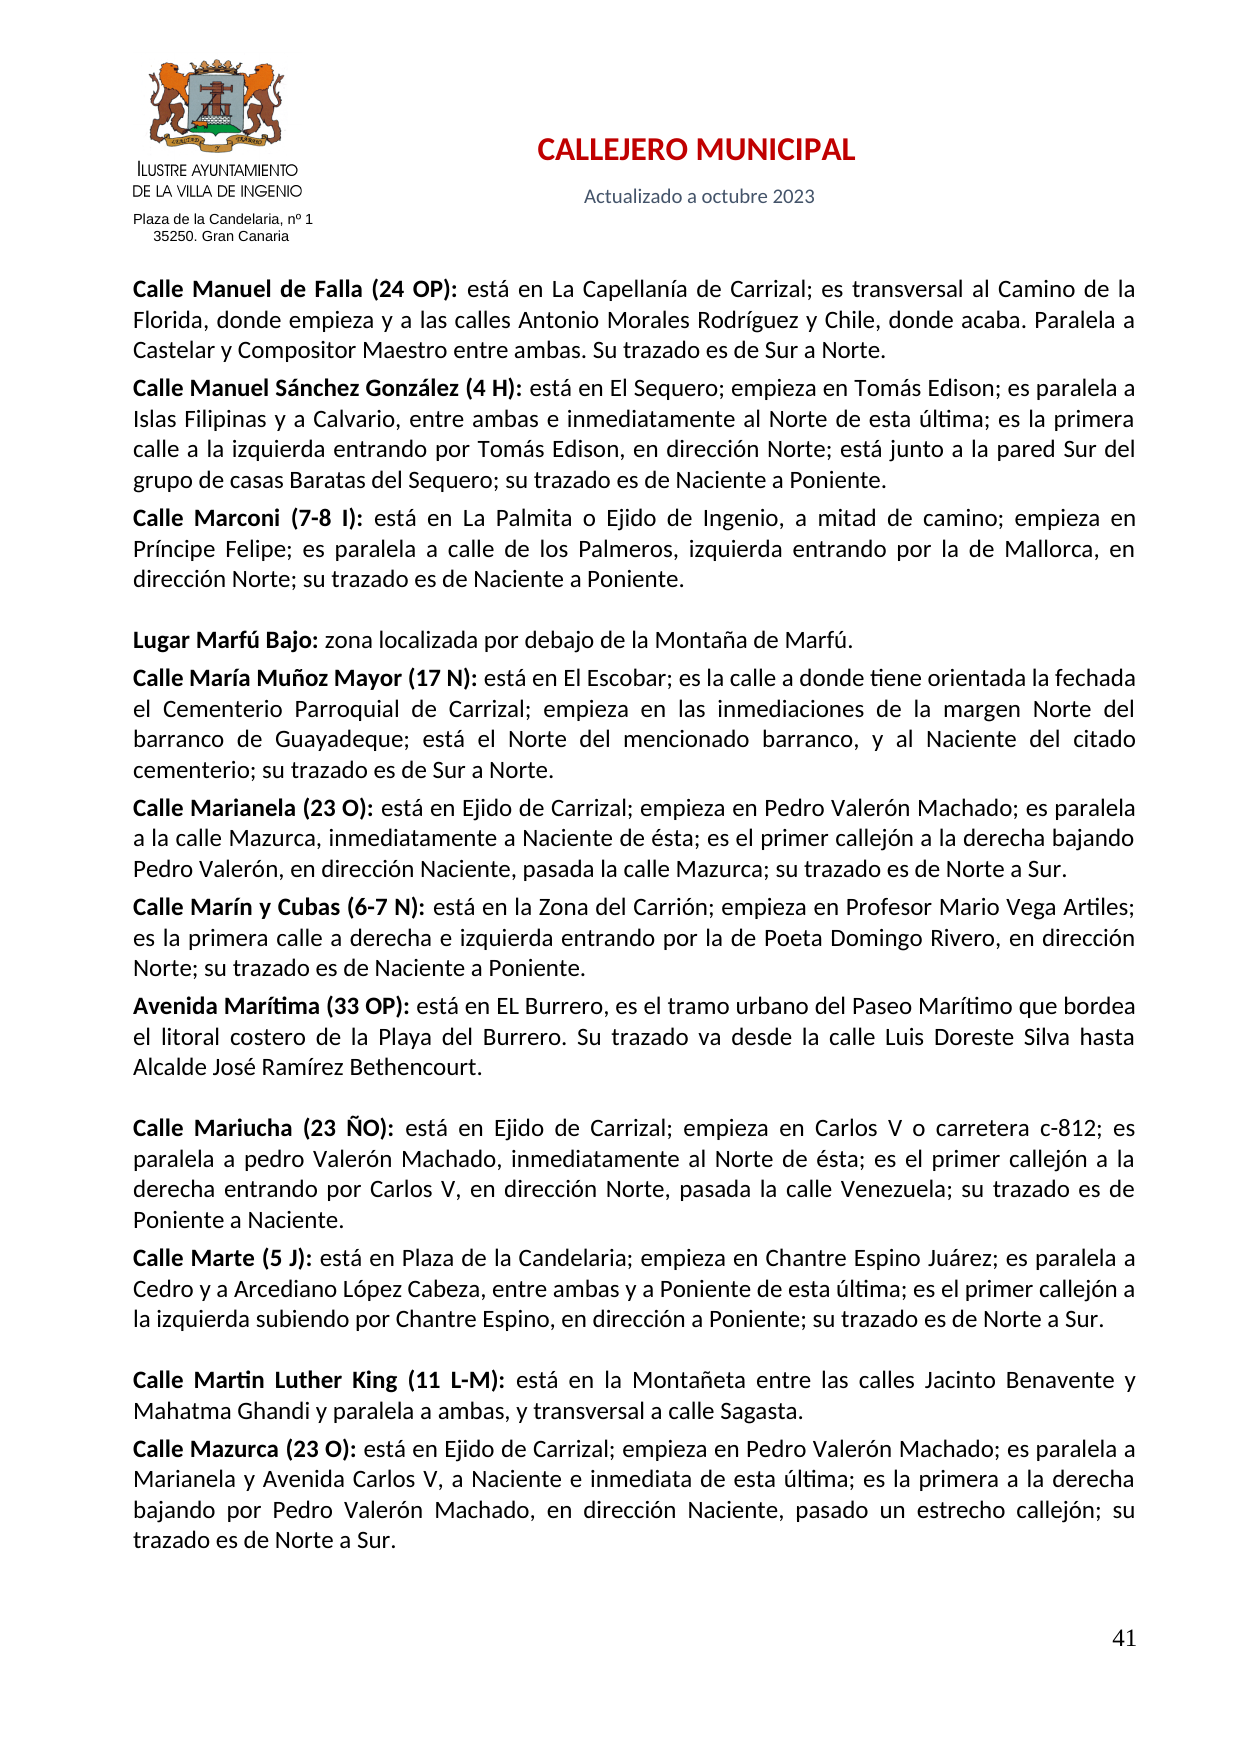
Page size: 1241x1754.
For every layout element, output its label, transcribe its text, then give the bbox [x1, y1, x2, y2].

text Calle Manuel Sánchez González (4 H): está en El Sequero; empieza en Tomás Edison; es paralela a Islas Filipinas y a Calvario, entre ambas e inmediatamente al Norte de esta última; es la primera calle a la izquierda entrando por Tomás Edison, en dirección Norte; está junto a la pared Sur del grupo de casas Baratas del Sequero; su trazado es de Naciente a Poniente. [133, 372, 1137, 494]
text Calle Marconi (7-8 I): está en La Palmita o Ejido de Ingenio, a mitad de camino; empieza en Príncipe Felipe; es paralela a calle de los Palmeros, izquierda entrando por la de Mallorca, en dirección Norte; su trazado es de Naciente a Poniente. [133, 502, 1137, 594]
text Lugar Marfú Bajo: zona localizada por debajo de la Montaña de Marfú. [133, 624, 1137, 655]
text Calle Marianela (23 O): está en Ejido de Carrizal; empieza en Pedro Valerón Machado; es paralela a la calle Mazurca, inmediatamente a Naciente de ésta; es el primer callejón a la derecha bajando Pedro Valerón, en dirección Naciente, pasada la calle Mazurca; su trazado es de Norte a Sur. [133, 792, 1137, 884]
text Calle María Muñoz Mayor (17 N): está en El Escobar; es la calle a donde tiene orientada la fechada el Cementerio Parroquial de Carrizal; empieza en las inmediaciones de la margen Norte del barranco de Guayadeque; está el Norte del mencionado barranco, y al Naciente del citado cementerio; su trazado es de Sur a Norte. [133, 662, 1137, 784]
text Calle Marín y Cubas (6-7 N): está en la Zona del Carrión; empieza en Profesor Mario Vega Artiles; es la primera calle a derecha e izquierda entrando por la de Poeta Domingo Rivero, en dirección Norte; su trazado es de Naciente a Poniente. [133, 891, 1137, 983]
text Calle Mazurca (23 O): está en Ejido de Carrizal; empieza en Pedro Valerón Machado; es paralela a Marianela y Avenida Carlos V, a Naciente e inmediata de esta última; es la primera a la derecha bajando por Pedro Valerón Machado, en dirección Naciente, pasado un estrecho callejón; su trazado es de Norte a Sur. [133, 1433, 1137, 1555]
text Avenida Marítima (33 OP): está en EL Burrero, es el tramo urbano del Paseo Marítimo que bordea el litoral costero de la Playa del Burrero. Su trazado va desde la calle Luis Doreste Silva hasta Alcalde José Ramírez Bethencourt. [133, 990, 1137, 1082]
text Calle Martin Luther King (11 L-M): está en la Montañeta entre las calles Jacinto Benavente y Mahatma Ghandi y paralela a ambas, y transversal a calle Sagasta. [133, 1364, 1137, 1425]
text Calle Manuel de Falla (24 OP): está en La Capellanía de Carrizal; es transversal al Camino de la Florida, donde empieza y a las calles Antonio Morales Rodríguez y Chile, donde acaba. Paralela a Castelar y Compositor Maestro entre ambas. Su trazado es de Sur a Norte. [133, 273, 1137, 365]
text Calle Marte (5 J): está en Plaza de la Candelaria; empieza en Chantre Espino Juárez; es paralela a Cedro y a Arcediano López Cabeza, entre ambas y a Poniente de esta última; es el primer callejón a la izquierda subiendo por Chantre Espino, en dirección a Poniente; su trazado es de Norte a Sur. [133, 1242, 1137, 1334]
text Calle Mariucha (23 ÑO): está en Ejido de Carrizal; empieza en Carlos V o carretera c-812; es paralela a pedro Valerón Machado, inmediatamente al Norte de ésta; es el primer callejón a la derecha entrando por Carlos V, en dirección Norte, pasada la calle Venezuela; su trazado es de Poniente a Naciente. [133, 1112, 1137, 1234]
